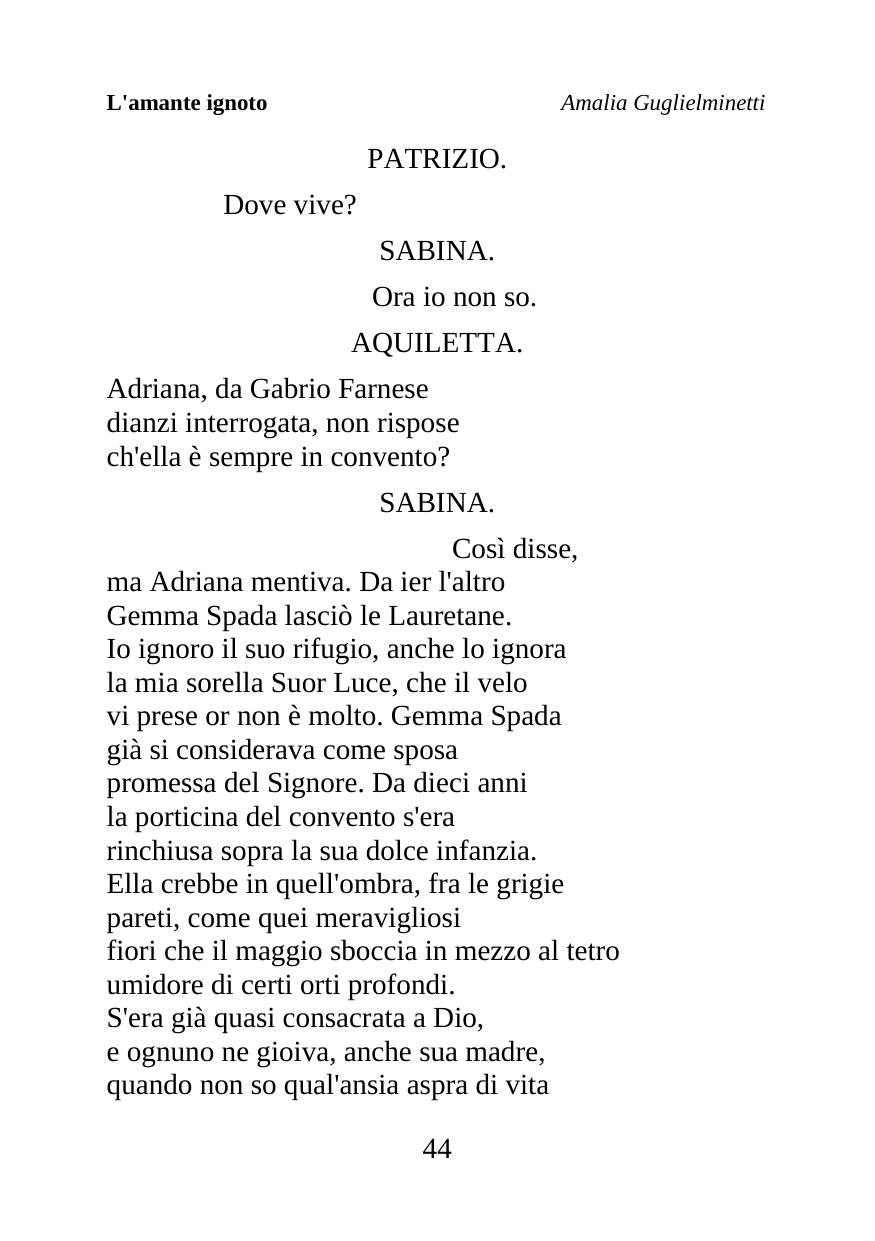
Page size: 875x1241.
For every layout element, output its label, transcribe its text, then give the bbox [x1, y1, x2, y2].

text Così disse, ma Adriana mentiva. Da ier l'altro Gemma Spada lasciò le Lauretane. Io ignoro il suo rifugio, anche lo ignora la mia sorella Suor Luce, che il velo vi prese or non è molto. Gemma Spada già si considerava come sposa promessa del Signore. Da dieci anni la porticina del convento s'era rinchiusa sopra la sua dolce infanzia. Ella crebbe in quell'ombra, fra le grigie pareti, come quei meravigliosi fiori che il maggio sboccia in mezzo al tetro umidore di certi orti profondi. S'era già quasi consacrata a Dio, e ognuno ne gioiva, anche sua madre, quando non so qual'ansia aspra di vita [106, 531, 768, 1101]
text Dove vive? [136, 187, 768, 221]
text SABINA. [106, 485, 768, 518]
text Ora io non so. [136, 279, 768, 313]
text PATRIZIO. [106, 141, 768, 175]
text Adriana, da Gabrio Farnese dianzi interrogata, non rispose ch'ella è sempre in convento? [106, 372, 768, 472]
text SABINA. [106, 233, 768, 267]
text AQUILETTA. [106, 326, 768, 359]
